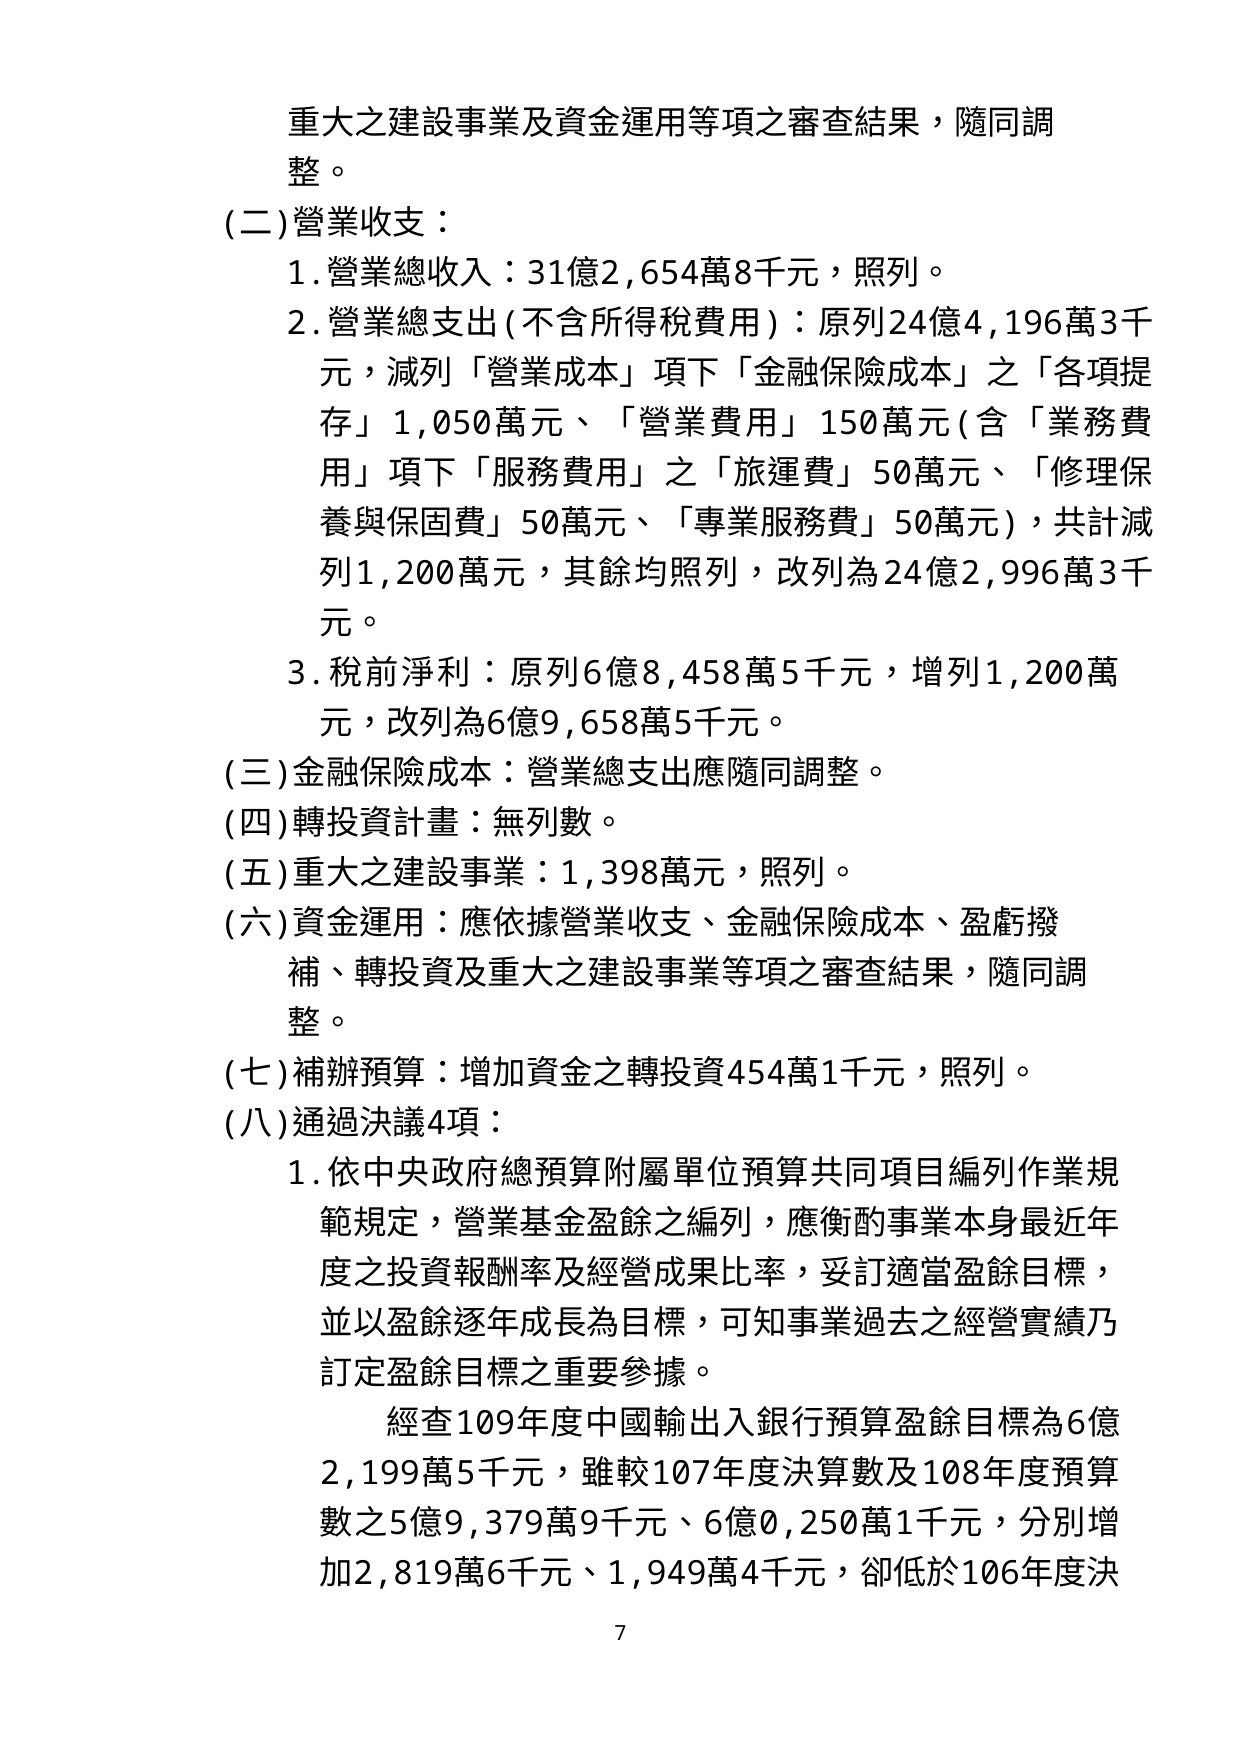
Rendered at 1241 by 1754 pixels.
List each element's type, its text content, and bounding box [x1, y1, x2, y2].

text (三)金融保險成本：營業總支出應隨同調整。 [219, 744, 1120, 794]
text 1.依中央政府總預算附屬單位預算共同項目編列作業規範規定，營業基金盈餘之編列，應衡酌事業本身最近年度之投資報酬率及經營成果比率，妥訂適當盈餘目標，並以盈餘逐年成長為目標，可知事業過去之經營實績乃訂定盈餘目標之重要參據。 [286, 1144, 1120, 1394]
text (八)通過決議4項： [219, 1094, 1120, 1144]
text 2.營業總支出(不含所得稅費用)：原列24億4,196萬3千元，減列「營業成本」項下「金融保險成本」之「各項提存」1,050萬元、「營業費用」150萬元(含「業務費用」項下「服務費用」之「旅運費」50萬元、「修理保養與保固費」50萬元、「專業服務費」50萬元)，共計減列1,200萬元，其餘均照列，改列為24億2,996萬3千元。 [286, 294, 1153, 644]
text (四)轉投資計畫：無列數。 [219, 794, 1120, 844]
text (七)補辦預算：增加資金之轉投資454萬1千元，照列。 [219, 1044, 1120, 1094]
text 3.稅前淨利：原列6億8,458萬5千元，增列1,200萬元，改列為6億9,658萬5千元。 [286, 644, 1120, 744]
text 重大之建設事業及資金運用等項之審查結果，隨同調整。 [219, 94, 1120, 194]
text (五)重大之建設事業：1,398萬元，照列。 [219, 844, 1120, 894]
text (六)資金運用：應依據營業收支、金融保險成本、盈虧撥補、轉投資及重大之建設事業等項之審查結果，隨同調整。 [219, 894, 1120, 1044]
text (二)營業收支： [219, 194, 1120, 244]
text 1.營業總收入：31億2,654萬8千元，照列。 [286, 244, 1120, 294]
text 經查109年度中國輸出入銀行預算盈餘目標為6億2,199萬5千元，雖較107年度決算數及108年度預算數之5億9,379萬9千元、6億0,250萬1千元，分別增加2,819萬6千元、1,949萬4千元，卻低於106年度決 [319, 1394, 1120, 1594]
